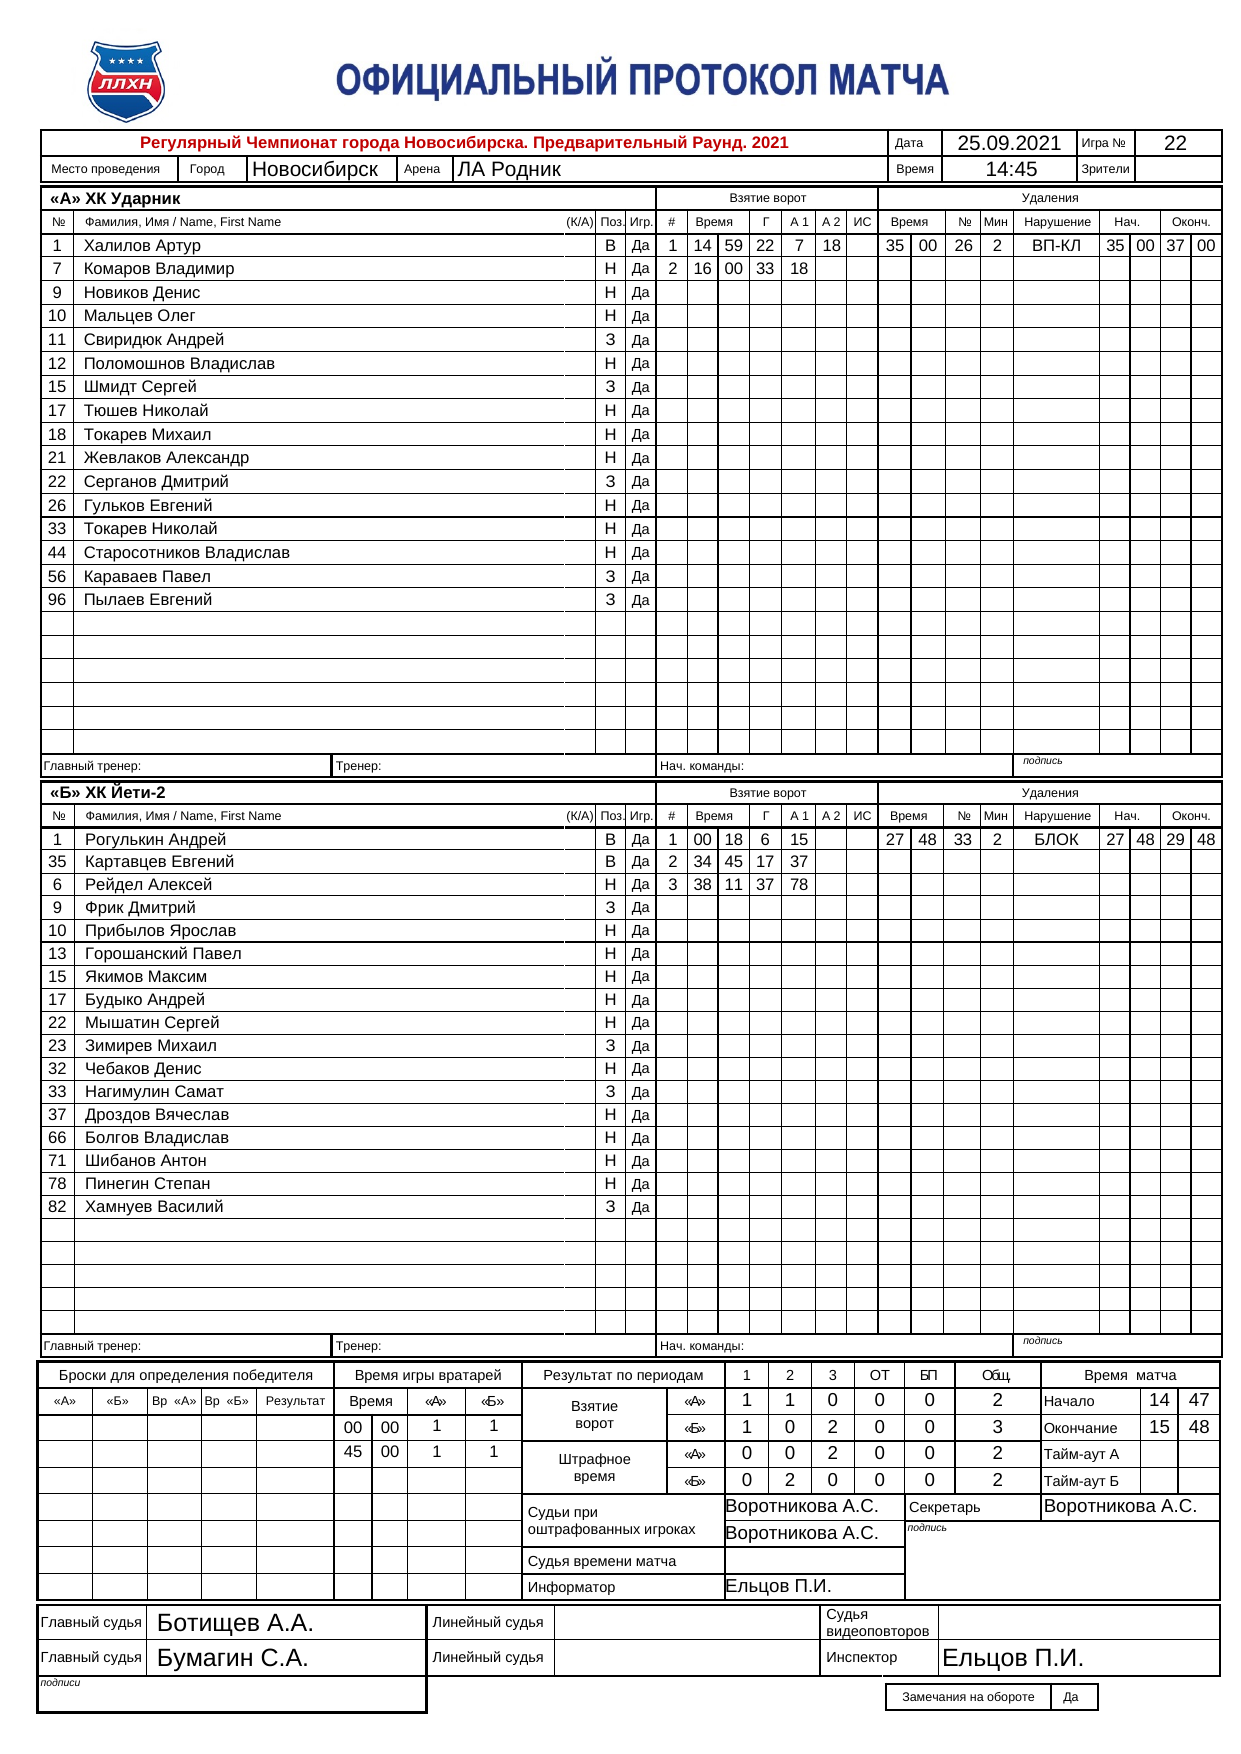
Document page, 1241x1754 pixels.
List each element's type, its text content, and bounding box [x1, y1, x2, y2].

table_cell [912, 257, 945, 280]
table_cell 00 [1192, 235, 1221, 256]
table_cell Болгов Владислав [75, 1127, 564, 1149]
table_cell [719, 1058, 749, 1079]
table_cell 1 [466, 1441, 521, 1467]
table_cell [1192, 588, 1221, 611]
table_cell [39, 1494, 92, 1520]
table_cell [1100, 470, 1129, 493]
table_cell [596, 1265, 625, 1287]
table_cell [981, 281, 1013, 303]
table_cell Игр. [626, 805, 655, 826]
table_cell [1014, 1104, 1099, 1126]
table_cell [816, 1058, 846, 1079]
table_cell [719, 1012, 749, 1033]
table_cell [1131, 850, 1160, 872]
table_cell [912, 588, 945, 611]
table_cell [719, 1127, 749, 1149]
table_cell 16 [688, 257, 717, 280]
table_cell [688, 920, 717, 941]
table_cell Да [626, 874, 655, 895]
table_cell 18 [42, 423, 73, 445]
table_cell [847, 235, 877, 256]
table_cell [750, 494, 781, 516]
table_cell [1192, 518, 1221, 540]
table_cell [657, 943, 687, 964]
table_cell [912, 399, 945, 422]
table_cell [657, 518, 687, 540]
table_cell [816, 494, 846, 516]
table_cell [688, 943, 717, 964]
table_cell [981, 1173, 1013, 1195]
table_cell [1131, 257, 1160, 280]
table_cell [879, 683, 910, 706]
table_cell Фамилия, Имя / Name, First Name [74, 211, 565, 233]
table_cell [816, 989, 846, 1011]
table_cell [626, 707, 655, 729]
table_cell [565, 1219, 595, 1241]
table_cell [1136, 157, 1221, 181]
table_cell [1161, 683, 1190, 706]
table_cell [257, 1494, 333, 1520]
table_cell [1014, 399, 1099, 422]
table_cell Мальцев Олег [74, 305, 564, 327]
table_cell Н [596, 1104, 625, 1126]
table_cell [1014, 1012, 1099, 1033]
table_cell [688, 305, 717, 327]
table_cell [565, 446, 595, 469]
table_cell [847, 1173, 877, 1195]
table_cell Да [626, 850, 655, 872]
table_cell [719, 920, 749, 941]
table_cell [750, 943, 781, 964]
table_cell (К/А) [565, 211, 595, 233]
table_cell Место проведения [42, 157, 177, 181]
table_cell Город [179, 157, 246, 181]
table_cell [912, 1035, 943, 1057]
table_cell Штрафное время [523, 1442, 666, 1493]
table_cell [1161, 1173, 1190, 1195]
table_cell [1131, 1058, 1160, 1079]
table_cell # [657, 211, 687, 233]
table_cell [946, 707, 980, 729]
table_cell [1161, 966, 1190, 987]
table_cell [816, 612, 846, 634]
table_cell [847, 494, 877, 516]
table_cell «Б» [668, 1415, 724, 1440]
table_cell [782, 376, 815, 398]
table_cell [1192, 1012, 1221, 1033]
table_cell [1161, 399, 1190, 422]
table_cell [257, 1547, 333, 1573]
table_cell [657, 920, 687, 941]
table_cell [816, 588, 846, 611]
table_cell 00 [688, 829, 717, 849]
table_cell [946, 494, 980, 516]
table_cell [912, 874, 943, 895]
table_cell [847, 446, 877, 469]
table_cell [657, 446, 687, 469]
table_cell [750, 1311, 781, 1333]
table_cell Фрик Дмитрий [75, 896, 564, 918]
table_cell [946, 328, 980, 351]
table_cell [42, 730, 73, 753]
table_cell ИС [847, 211, 877, 233]
table_cell 14 [1141, 1389, 1177, 1413]
table_cell 2 [812, 1415, 854, 1440]
table_cell [688, 707, 717, 729]
table_cell Линейный судья [428, 1640, 554, 1675]
table_cell [782, 352, 815, 374]
table_cell 71 [42, 1150, 74, 1172]
table_cell [1100, 966, 1129, 987]
table_cell Ельцов П.И. [726, 1575, 904, 1599]
table_cell З [596, 896, 625, 918]
table_cell [719, 1150, 749, 1172]
table_cell [912, 376, 945, 398]
table_cell [944, 1104, 980, 1126]
table_cell [879, 659, 910, 682]
table_cell [1161, 1311, 1190, 1333]
table_header БП [905, 1363, 954, 1387]
table_cell [1014, 612, 1099, 634]
table_cell [39, 1468, 92, 1493]
table_cell [782, 494, 815, 516]
table_cell [74, 636, 564, 658]
table_cell [466, 1468, 521, 1493]
table_cell 1 [726, 1415, 768, 1440]
table_cell [657, 305, 687, 327]
table_cell [565, 305, 595, 327]
table_cell [565, 376, 595, 398]
table_cell Н [596, 257, 625, 280]
table_cell [879, 636, 910, 658]
table_cell [750, 328, 781, 351]
table_cell [912, 707, 945, 729]
table_cell [750, 1196, 781, 1218]
table_cell [946, 305, 980, 327]
table_cell [657, 376, 687, 398]
table_cell [719, 1081, 749, 1103]
table_cell [847, 423, 877, 445]
table_cell [879, 328, 910, 351]
table_cell 0 [905, 1442, 954, 1467]
table_cell [688, 470, 717, 493]
table_cell [565, 1058, 595, 1079]
table_cell З [596, 1035, 625, 1057]
table_cell [1100, 446, 1129, 469]
table_cell Да [626, 1012, 655, 1033]
table_cell [912, 518, 945, 540]
table_cell [1192, 305, 1221, 327]
table_cell Да [626, 966, 655, 987]
table_cell Начало [1042, 1389, 1140, 1413]
table_cell [981, 399, 1013, 422]
table_cell [782, 683, 815, 706]
table_cell 2 [956, 1442, 1040, 1467]
table_header Дата [889, 131, 941, 155]
table_cell [879, 518, 910, 540]
table_cell [42, 1288, 74, 1310]
table_cell [1100, 494, 1129, 516]
table_cell 26 [946, 235, 980, 256]
table_cell [816, 305, 846, 327]
table_cell [148, 1521, 201, 1546]
table_cell [946, 730, 980, 753]
table_cell [1161, 989, 1190, 1011]
table_header Игра № [1078, 131, 1134, 155]
table_cell 78 [782, 874, 815, 895]
table_cell [1100, 257, 1129, 280]
table_cell [688, 1081, 717, 1103]
table_cell [782, 518, 815, 540]
table_cell [981, 659, 1013, 682]
table_cell 17 [42, 399, 73, 422]
table_cell [42, 1219, 74, 1241]
table_cell Зрители [1078, 157, 1134, 181]
table_cell [981, 588, 1013, 611]
table_cell Взятие ворот [523, 1389, 666, 1440]
table_cell [847, 636, 877, 658]
table_cell [1131, 541, 1160, 564]
table_cell [626, 1288, 655, 1310]
table_cell [1100, 352, 1129, 374]
table_cell [816, 281, 846, 303]
table_cell [981, 494, 1013, 516]
table_cell [981, 1012, 1013, 1033]
table_cell [944, 1196, 980, 1218]
table_cell Да [626, 541, 655, 564]
table_cell 10 [42, 305, 73, 327]
table_cell В [596, 235, 625, 256]
table_cell Да [626, 446, 655, 469]
table_cell [912, 612, 945, 634]
table_cell [912, 328, 945, 351]
table_cell [847, 281, 877, 303]
table_cell [912, 966, 943, 987]
table_cell [782, 1196, 815, 1218]
table_cell [912, 1242, 943, 1264]
table_cell Якимов Максим [75, 966, 564, 987]
table_cell Да [626, 305, 655, 327]
table_cell [944, 1219, 980, 1241]
table_cell [946, 683, 980, 706]
table_cell 37 [1161, 235, 1190, 256]
table_cell [879, 352, 910, 374]
table_cell [847, 1127, 877, 1149]
table_cell [1100, 423, 1129, 445]
table_cell [981, 612, 1013, 634]
table_cell [657, 1265, 687, 1287]
table_cell [626, 659, 655, 682]
table_cell [912, 1173, 943, 1195]
table_cell [1100, 399, 1129, 422]
table_cell [657, 470, 687, 493]
table_cell [782, 423, 815, 445]
table_cell Комаров Владимир [74, 257, 564, 280]
table_cell Информатор [523, 1575, 724, 1599]
table_cell Дроздов Вячеслав [75, 1104, 564, 1126]
table_cell [946, 352, 980, 374]
table_cell [1192, 1196, 1221, 1218]
table_cell [1192, 328, 1221, 351]
table_cell [1014, 683, 1099, 706]
table_cell [879, 1196, 910, 1218]
table_cell [596, 1242, 625, 1264]
table_cell [750, 423, 781, 445]
table_cell [879, 989, 910, 1011]
table_cell Свиридюк Андрей [74, 328, 564, 351]
table_cell [1131, 1219, 1160, 1241]
table_cell [750, 1104, 781, 1126]
table_cell [688, 518, 717, 540]
table_header Взятие ворот [657, 188, 877, 209]
table_cell [912, 730, 945, 753]
table_cell [912, 446, 945, 469]
table_cell [750, 1219, 781, 1241]
table_cell [1014, 659, 1099, 682]
table_cell 32 [42, 1058, 74, 1079]
table_cell [1192, 1265, 1221, 1287]
table_cell [565, 281, 595, 303]
table_cell [750, 612, 781, 634]
table_cell [1161, 423, 1190, 445]
table_cell [879, 494, 910, 516]
table_cell [657, 989, 687, 1011]
table_cell [847, 1288, 877, 1310]
table_cell [626, 636, 655, 658]
table_cell [719, 281, 749, 303]
table_cell 1 [42, 829, 74, 849]
table_cell [944, 1265, 980, 1287]
table_cell 0 [726, 1442, 768, 1467]
table_cell [981, 920, 1013, 941]
table_cell [981, 376, 1013, 398]
table_cell [1100, 1242, 1129, 1264]
table_cell 1 [726, 1389, 768, 1413]
table_cell [148, 1494, 201, 1520]
table_cell [596, 707, 625, 729]
table_cell [1014, 588, 1099, 611]
table_cell [719, 399, 749, 422]
table_cell [879, 920, 910, 941]
table_cell [257, 1441, 333, 1467]
table_cell [981, 423, 1013, 445]
table_cell [847, 1196, 877, 1218]
table_cell [1161, 470, 1190, 493]
table_cell Главный тренер: [42, 755, 330, 776]
table_cell 35 [1100, 235, 1129, 256]
table_cell Нарушение [1014, 805, 1099, 826]
table_cell [719, 707, 749, 729]
table_cell 29 [1161, 829, 1190, 849]
table_cell [565, 399, 595, 422]
table_cell [688, 494, 717, 516]
table_cell [1192, 1081, 1221, 1103]
table_cell 0 [812, 1389, 854, 1413]
table_cell Жевлаков Александр [74, 446, 564, 469]
table_cell 18 [782, 257, 815, 280]
table_header Результат по периодам [523, 1363, 724, 1387]
table_cell [1192, 257, 1221, 280]
table_cell 56 [42, 565, 73, 587]
table_cell [93, 1416, 147, 1440]
table_cell 9 [42, 896, 74, 918]
table_cell [750, 541, 781, 564]
table_cell Хамнуев Василий [75, 1196, 564, 1218]
table_cell Поломошнов Владислав [74, 352, 564, 374]
table_cell [879, 305, 910, 327]
table_cell [657, 1196, 687, 1218]
table_cell [202, 1521, 256, 1546]
table_cell [750, 659, 781, 682]
table_cell Главный тренер: [42, 1335, 330, 1356]
table_cell [847, 376, 877, 398]
table_cell [816, 707, 846, 729]
table_cell [565, 1311, 595, 1333]
table_cell 00 [912, 235, 945, 256]
table_header 22 [1136, 131, 1221, 155]
table_cell [1014, 730, 1099, 753]
table_cell 2 [657, 257, 687, 280]
table_cell Да [626, 1035, 655, 1057]
table_cell [688, 446, 717, 469]
table_cell Поз. [596, 805, 625, 826]
table_cell [816, 541, 846, 564]
table_cell [565, 1196, 595, 1218]
table_cell Н [596, 920, 625, 941]
table_cell Халилов Артур [74, 235, 564, 256]
table_cell [782, 1173, 815, 1195]
table_cell 17 [42, 989, 74, 1011]
table_cell Да [626, 1150, 655, 1172]
table_cell 0 [855, 1468, 904, 1493]
table_cell [626, 1265, 655, 1287]
table_cell 1 [769, 1389, 811, 1413]
table_cell [981, 636, 1013, 658]
table_cell [879, 588, 910, 611]
table_cell [688, 636, 717, 658]
table_cell [782, 1288, 815, 1310]
table_cell Судья времени матча [523, 1548, 724, 1573]
table_cell 48 [1131, 829, 1160, 849]
table_cell [1131, 659, 1160, 682]
table_cell [847, 612, 877, 634]
table_cell [688, 1127, 717, 1149]
table_cell [816, 565, 846, 587]
table_cell [879, 1058, 910, 1079]
table_cell 18 [816, 235, 846, 256]
table_cell [657, 1058, 687, 1079]
table_cell [1179, 1441, 1219, 1467]
table_cell [782, 1104, 815, 1126]
table_cell [981, 1311, 1013, 1333]
table_cell [408, 1521, 465, 1546]
table_cell Н [596, 989, 625, 1011]
table_cell [688, 1173, 717, 1195]
table_cell [408, 1494, 465, 1520]
table_cell [847, 659, 877, 682]
table_cell [1100, 683, 1129, 706]
table_cell [1100, 636, 1129, 658]
table_cell [688, 399, 717, 422]
table_cell [1014, 541, 1099, 564]
table_cell [688, 1035, 717, 1057]
table_cell Мышатин Сергей [75, 1012, 564, 1033]
table_cell [816, 1288, 846, 1310]
table_cell [750, 1150, 781, 1172]
table_cell 26 [42, 494, 73, 516]
table_cell № [42, 211, 73, 233]
table_cell 3 [956, 1415, 1040, 1440]
table_cell [782, 1127, 815, 1149]
table_header Замечания на обороте [887, 1685, 1050, 1709]
table_cell [565, 612, 595, 634]
table_cell [1141, 1441, 1177, 1467]
table_cell [944, 920, 980, 941]
table_cell [657, 1219, 687, 1241]
table_cell [1131, 1242, 1160, 1264]
table_cell [1192, 1219, 1221, 1241]
table_cell Н [596, 1127, 625, 1149]
table_cell Да [626, 829, 655, 849]
table_cell [42, 659, 73, 682]
table_cell [816, 399, 846, 422]
table_cell Да [626, 1173, 655, 1195]
table_cell [688, 659, 717, 682]
table_cell Оконч. [1161, 211, 1221, 233]
table_cell [39, 1547, 92, 1573]
table_cell З [596, 470, 625, 493]
table_cell [565, 494, 595, 516]
table_cell Нарушение [1014, 211, 1099, 233]
table_cell Линейный судья [428, 1606, 554, 1639]
table_cell [1192, 659, 1221, 682]
table_cell [257, 1574, 333, 1599]
table_cell 14 [688, 235, 717, 256]
table_cell [816, 1035, 846, 1057]
table_cell [335, 1547, 371, 1573]
table_cell Рейдел Алексей [75, 874, 564, 895]
table_cell [688, 565, 717, 587]
table_header Взятие ворот [657, 783, 877, 803]
table_cell 45 [719, 850, 749, 872]
table_cell [912, 423, 945, 445]
table_cell «А» [668, 1389, 724, 1413]
table_cell Пылаев Евгений [74, 588, 564, 611]
table_cell Да [626, 399, 655, 422]
table_cell [1100, 1081, 1129, 1103]
table_cell [847, 943, 877, 964]
table_cell [1161, 328, 1190, 351]
table_cell [596, 1311, 625, 1333]
table_cell [1014, 850, 1099, 872]
table_cell [555, 1640, 819, 1675]
table_cell [1161, 1150, 1190, 1172]
table_cell [657, 352, 687, 374]
table_header Регулярный Чемпионат города Новосибирска. Предварительный Раунд. 2021 [42, 131, 887, 155]
table_cell [1014, 707, 1099, 729]
table_cell Ельцов П.И. [939, 1640, 1219, 1675]
table_cell Поз. [596, 211, 625, 233]
table_cell Караваев Павел [74, 565, 564, 587]
table_cell Шмидт Сергей [74, 376, 564, 398]
table_cell 7 [782, 235, 815, 256]
table_cell [946, 659, 980, 682]
table_cell [981, 1035, 1013, 1057]
table_cell Оконч. [1161, 805, 1221, 826]
table_cell [148, 1468, 201, 1493]
table_cell [912, 850, 943, 872]
table_cell [1100, 1104, 1129, 1126]
table_cell 00 [719, 257, 749, 280]
table_cell З [596, 588, 625, 611]
table_cell [879, 612, 910, 634]
table_cell [946, 446, 980, 469]
table_cell [565, 896, 595, 918]
table_cell [981, 1219, 1013, 1241]
table_cell Нач. команды: [657, 755, 1012, 776]
table_cell [657, 399, 687, 422]
table_cell [1014, 518, 1099, 540]
table_cell [750, 565, 781, 587]
table_cell 1 [657, 235, 687, 256]
table_cell З [596, 1081, 625, 1103]
table_cell 17 [750, 850, 781, 872]
table_cell [750, 1012, 781, 1033]
table_cell [879, 850, 910, 872]
table_cell [1100, 541, 1129, 564]
table_cell [1192, 1035, 1221, 1057]
table_cell [1014, 257, 1099, 280]
table_cell [816, 518, 846, 540]
table_cell [373, 1468, 407, 1493]
table_cell [946, 281, 980, 303]
table_cell [1161, 1035, 1190, 1057]
table_cell [912, 494, 945, 516]
table_cell [879, 1265, 910, 1287]
table_cell [93, 1574, 147, 1599]
table_cell [750, 376, 781, 398]
table_cell [750, 989, 781, 1011]
table_cell [688, 1058, 717, 1079]
table_cell [565, 541, 595, 564]
table_cell [750, 730, 781, 753]
table_cell 7 [42, 257, 73, 280]
table_cell [1131, 612, 1160, 634]
table_cell [1161, 612, 1190, 634]
table_cell # [657, 805, 687, 826]
table_cell [657, 1242, 687, 1264]
table_cell [981, 896, 1013, 918]
table_cell [565, 707, 595, 729]
table_cell 0 [726, 1468, 768, 1493]
table_cell [626, 1311, 655, 1333]
table_cell [93, 1521, 147, 1546]
table_cell [816, 1127, 846, 1149]
table_cell [946, 423, 980, 445]
table_cell Да [626, 376, 655, 398]
table_cell [782, 920, 815, 941]
table_cell 2 [981, 235, 1013, 256]
table_cell [750, 1242, 781, 1264]
table_cell [879, 470, 910, 493]
table_cell [879, 1242, 910, 1264]
table_cell [596, 683, 625, 706]
table_cell [1192, 1104, 1221, 1126]
table_cell подпись [1014, 1335, 1221, 1356]
table_cell [1192, 565, 1221, 587]
table_cell [782, 541, 815, 564]
table_cell [719, 1196, 749, 1218]
table_cell [1131, 874, 1160, 895]
table_cell [912, 943, 943, 964]
table_cell [1014, 1242, 1099, 1264]
table_cell [202, 1441, 256, 1467]
table_cell [750, 966, 781, 987]
table_cell [657, 1012, 687, 1033]
table_cell [946, 470, 980, 493]
table_cell [1014, 874, 1099, 895]
table_cell [335, 1468, 371, 1493]
table_cell [1100, 989, 1129, 1011]
table_cell Главный судья [39, 1606, 146, 1639]
table_cell [816, 659, 846, 682]
table_cell [879, 376, 910, 398]
table_cell [719, 612, 749, 634]
table_cell [657, 281, 687, 303]
table_cell [565, 470, 595, 493]
table_cell [981, 966, 1013, 987]
table_cell Н [596, 1058, 625, 1079]
table_cell [657, 1035, 687, 1057]
table_cell З [596, 328, 625, 351]
table_cell [816, 446, 846, 469]
table_cell [466, 1574, 521, 1599]
table_cell [688, 423, 717, 445]
table_cell [719, 1035, 749, 1057]
table_cell [657, 1104, 687, 1126]
table_cell [74, 707, 564, 729]
table_cell 82 [42, 1196, 74, 1218]
table_cell [1192, 966, 1221, 987]
table_cell [1014, 446, 1099, 469]
table_cell [981, 707, 1013, 729]
table_cell Н [596, 423, 625, 445]
table_cell [657, 1311, 687, 1333]
table_cell [1131, 943, 1160, 964]
table_cell Нагимулин Самат [75, 1081, 564, 1103]
table_cell [879, 1311, 910, 1333]
table_cell [1161, 636, 1190, 658]
table_cell [1192, 1311, 1221, 1333]
table_cell 1 [657, 829, 687, 849]
table_cell [782, 1242, 815, 1264]
table_cell [257, 1521, 333, 1546]
table_cell [42, 636, 73, 658]
table_cell [565, 1173, 595, 1195]
table_cell [782, 943, 815, 964]
table_cell [42, 707, 73, 729]
table_cell [657, 1150, 687, 1172]
table_cell [688, 966, 717, 987]
table_cell ЛА Родник [454, 157, 887, 181]
table_cell [879, 1288, 910, 1310]
table_cell [565, 943, 595, 964]
table_cell [688, 989, 717, 1011]
table_cell [257, 1468, 333, 1493]
table_cell [565, 850, 595, 872]
table_cell [1131, 399, 1160, 422]
table_cell Гульков Евгений [74, 494, 564, 516]
table_cell [847, 1150, 877, 1172]
table_cell 37 [782, 850, 815, 872]
table_cell [912, 1058, 943, 1079]
table_cell [1161, 446, 1190, 469]
table_cell [847, 399, 877, 422]
table_cell [847, 850, 877, 872]
table_cell [1161, 1196, 1190, 1218]
table_cell [93, 1441, 147, 1467]
table_cell Воротникова А.С. [726, 1495, 904, 1520]
table_cell [782, 612, 815, 634]
table_cell [912, 1219, 943, 1241]
table_cell [42, 1311, 74, 1333]
table_cell [944, 1242, 980, 1264]
table_cell [565, 989, 595, 1011]
table_cell [1100, 1173, 1129, 1195]
table_cell [565, 1127, 595, 1149]
table_cell 0 [855, 1415, 904, 1440]
table_cell 2 [769, 1468, 811, 1493]
table_cell А 2 [816, 211, 846, 233]
table_cell [75, 1265, 564, 1287]
table_cell [1161, 518, 1190, 540]
table_cell [335, 1521, 371, 1546]
table_cell [782, 1219, 815, 1241]
table_cell [657, 612, 687, 634]
table_cell [1131, 1150, 1160, 1172]
table_cell [750, 518, 781, 540]
table_cell [939, 1606, 1219, 1639]
table_cell № [42, 805, 74, 826]
table_cell [782, 1058, 815, 1079]
table_cell [428, 1677, 882, 1711]
table_cell [879, 1081, 910, 1103]
table_cell [688, 1311, 717, 1333]
table_cell 37 [42, 1104, 74, 1126]
table_cell [944, 1012, 980, 1033]
table_cell Да [626, 896, 655, 918]
table_cell [1161, 376, 1190, 398]
table_header ОТ [855, 1363, 904, 1387]
table_cell [565, 1104, 595, 1126]
table_cell [719, 494, 749, 516]
table_cell [688, 1012, 717, 1033]
table_cell А 1 [782, 211, 815, 233]
table_cell [782, 1035, 815, 1057]
table_cell [202, 1574, 256, 1599]
table_cell [847, 1035, 877, 1057]
table_cell [981, 1058, 1013, 1079]
table_cell [1131, 446, 1160, 469]
table_cell [944, 943, 980, 964]
table_cell Н [596, 541, 625, 564]
table_cell [466, 1521, 521, 1546]
table_cell [981, 1265, 1013, 1287]
table_cell Фамилия, Имя / Name, First Name [75, 805, 565, 826]
table_cell Н [596, 446, 625, 469]
table_cell [1192, 376, 1221, 398]
table_cell [1161, 1012, 1190, 1033]
table_cell [719, 1311, 749, 1333]
table_cell [565, 235, 595, 256]
table_cell 45 [335, 1441, 371, 1467]
table_cell [847, 1104, 877, 1126]
table_cell [847, 730, 877, 753]
table_cell Время [879, 805, 943, 826]
table_cell 96 [42, 588, 73, 611]
table_cell [1100, 1265, 1129, 1287]
table_cell подпись [906, 1522, 1219, 1599]
table_cell [565, 1150, 595, 1172]
table_cell Н [596, 1173, 625, 1195]
table_cell [1100, 518, 1129, 540]
table_cell [816, 874, 846, 895]
table_cell [596, 730, 625, 753]
table_cell № [944, 805, 980, 826]
table_cell [1131, 1012, 1160, 1033]
table_cell [816, 1219, 846, 1241]
table_cell [1161, 707, 1190, 729]
table_cell 33 [750, 257, 781, 280]
table_cell [912, 920, 943, 941]
table_cell [782, 1081, 815, 1103]
table_cell [879, 943, 910, 964]
table_cell [1100, 896, 1129, 918]
table_cell 2 [956, 1389, 1040, 1413]
table_cell 38 [688, 874, 717, 895]
table_cell [879, 1219, 910, 1241]
table_cell [1100, 1219, 1129, 1241]
table_cell 27 [879, 829, 910, 849]
table_cell [981, 874, 1013, 895]
table_cell [1131, 730, 1160, 753]
table_cell [202, 1547, 256, 1573]
table_cell Г [750, 805, 781, 826]
table_cell 11 [42, 328, 73, 351]
table_cell Да [626, 588, 655, 611]
table_cell Инспектор [821, 1640, 938, 1675]
table_cell [912, 565, 945, 587]
table_cell [944, 896, 980, 918]
table_cell [1014, 328, 1099, 351]
table_cell Мин [981, 805, 1013, 826]
table_cell [1100, 612, 1129, 634]
table_cell [981, 518, 1013, 540]
table_cell [816, 352, 846, 374]
table_cell [1161, 1081, 1190, 1103]
table_cell [816, 829, 846, 849]
table_cell [1131, 683, 1160, 706]
table_cell [912, 1311, 943, 1333]
table_cell 15 [42, 376, 73, 398]
table_cell [719, 376, 749, 398]
table_cell [148, 1574, 201, 1599]
table_cell Да [626, 235, 655, 256]
table_cell [75, 1219, 564, 1241]
table_cell [1161, 541, 1190, 564]
table_cell [1100, 1035, 1129, 1057]
table_cell Н [596, 518, 625, 540]
table_cell [944, 1035, 980, 1057]
table_cell [74, 730, 564, 753]
table_cell Шибанов Антон [75, 1150, 564, 1172]
table_cell 12 [42, 352, 73, 374]
table_cell [39, 1521, 92, 1546]
table_cell [1192, 1127, 1221, 1149]
table_cell [657, 541, 687, 564]
table_cell [565, 1265, 595, 1287]
table_cell Секретарь [906, 1495, 1040, 1520]
table_cell [565, 518, 595, 540]
table_cell [565, 1242, 595, 1264]
table_cell 21 [42, 446, 73, 469]
table_cell 48 [912, 829, 943, 849]
table_cell [946, 518, 980, 540]
table_cell [879, 1127, 910, 1149]
table_cell [1131, 328, 1160, 351]
table_cell [74, 659, 564, 682]
table_cell [1014, 989, 1099, 1011]
table_cell Тайм-аут Б [1042, 1468, 1140, 1493]
table_cell [750, 1035, 781, 1057]
table_cell 0 [905, 1468, 954, 1493]
table_cell [782, 896, 815, 918]
table_cell Да [626, 1081, 655, 1103]
table_cell [688, 1196, 717, 1218]
table_cell [944, 1311, 980, 1333]
table_cell [782, 470, 815, 493]
table_cell 78 [42, 1173, 74, 1195]
table_cell [596, 612, 625, 634]
table_cell [626, 683, 655, 706]
table_cell [1100, 730, 1129, 753]
table_cell [912, 470, 945, 493]
table_cell [1179, 1468, 1219, 1493]
table_cell [981, 850, 1013, 872]
table_cell [1131, 1196, 1160, 1218]
table_cell [879, 257, 910, 280]
table_cell [750, 1127, 781, 1149]
table_cell [466, 1547, 521, 1573]
table_cell [847, 989, 877, 1011]
table_cell [1014, 1150, 1099, 1172]
table_cell [42, 683, 73, 706]
table_cell [981, 943, 1013, 964]
table_cell [626, 730, 655, 753]
table_cell [1161, 565, 1190, 587]
table_cell [39, 1441, 92, 1467]
table_cell [912, 659, 945, 682]
table_cell [1100, 1150, 1129, 1172]
table_cell [1014, 1058, 1099, 1079]
table_cell 33 [944, 829, 980, 849]
table_cell [1161, 305, 1190, 327]
table_cell [1100, 565, 1129, 587]
table_header Время матча [1042, 1363, 1219, 1387]
table_cell [719, 305, 749, 327]
table_cell [1161, 352, 1190, 374]
table_cell Да [626, 470, 655, 493]
table_cell [719, 1265, 749, 1287]
table_cell [847, 1242, 877, 1264]
table_cell [944, 1150, 980, 1172]
table_cell [847, 683, 877, 706]
table_cell [565, 1081, 595, 1103]
table_cell «А» [408, 1389, 465, 1413]
table_cell подписи [39, 1677, 425, 1711]
table_cell [565, 730, 595, 753]
table_cell Старосотников Владислав [74, 541, 564, 564]
table_cell [1014, 352, 1099, 374]
table_cell [750, 446, 781, 469]
table_cell [148, 1547, 201, 1573]
table_cell Горошанский Павел [75, 943, 564, 964]
table_cell [816, 1196, 846, 1218]
table_cell [981, 1081, 1013, 1103]
table_cell [688, 281, 717, 303]
table_cell В [596, 850, 625, 872]
table_cell [565, 588, 595, 611]
table_cell [981, 305, 1013, 327]
table_cell 6 [42, 874, 74, 895]
table_cell [1161, 1288, 1190, 1310]
table_cell Да [626, 328, 655, 351]
table_cell [816, 1311, 846, 1333]
table_cell Да [626, 1196, 655, 1218]
table_cell [1161, 257, 1190, 280]
table_cell [981, 1196, 1013, 1218]
table_cell [335, 1574, 371, 1599]
table_cell [42, 1265, 74, 1287]
table_cell [1131, 1265, 1160, 1287]
table_cell [1100, 1288, 1129, 1310]
table_cell [719, 943, 749, 964]
table_cell [750, 1058, 781, 1079]
table_cell 2 [981, 829, 1013, 849]
table_cell [719, 1219, 749, 1241]
table_cell [782, 1265, 815, 1287]
table_cell [879, 1035, 910, 1057]
table_header «А» ХК Ударник [42, 188, 655, 209]
table_cell 3 [657, 874, 687, 895]
table_cell Вр «А» [148, 1389, 201, 1413]
table_cell [565, 966, 595, 987]
table_cell [1100, 376, 1129, 398]
table_cell [816, 636, 846, 658]
table_cell Тюшев Николай [74, 399, 564, 422]
table_cell 00 [373, 1416, 407, 1440]
table_cell 0 [855, 1389, 904, 1413]
table_cell Да [626, 943, 655, 964]
table_cell Картавцев Евгений [75, 850, 564, 872]
table_cell 1 [42, 235, 73, 256]
table_cell Воротникова А.С. [726, 1521, 904, 1546]
table_cell [688, 683, 717, 706]
table_cell [148, 1441, 201, 1467]
table_cell [816, 1012, 846, 1033]
table_cell [879, 730, 910, 753]
table_cell 0 [905, 1415, 954, 1440]
table_header Общ. [956, 1363, 1040, 1387]
table_cell [782, 659, 815, 682]
table_cell З [596, 565, 625, 587]
table_cell [879, 707, 910, 729]
table_cell [719, 683, 749, 706]
table_cell [719, 730, 749, 753]
table_cell [782, 281, 815, 303]
table_cell [847, 1058, 877, 1079]
table_cell Тайм-аут А [1042, 1441, 1140, 1467]
table_cell [847, 1311, 877, 1333]
table_cell БЛОК [1014, 829, 1099, 849]
table_cell [657, 896, 687, 918]
table_cell [1131, 707, 1160, 729]
table_cell [847, 966, 877, 987]
table_cell [1014, 896, 1099, 918]
table_cell [750, 920, 781, 941]
table_cell [879, 1104, 910, 1126]
table_cell [1192, 1288, 1221, 1310]
table_cell [1192, 423, 1221, 445]
table_cell [816, 1081, 846, 1103]
table_cell 15 [782, 829, 815, 849]
table_cell [879, 1173, 910, 1195]
table_cell [944, 1173, 980, 1195]
table_cell [782, 328, 815, 351]
table_cell [1100, 659, 1129, 682]
table_cell «А» [39, 1389, 92, 1413]
table_cell 48 [1179, 1415, 1219, 1440]
table_cell Нач. [1100, 211, 1160, 233]
table_cell [719, 1288, 749, 1310]
table_cell [944, 1288, 980, 1310]
table_cell Токарев Николай [74, 518, 564, 540]
table_cell [466, 1494, 521, 1520]
table_header Удаления [879, 188, 1221, 209]
table_cell [626, 1242, 655, 1264]
table_cell [946, 612, 980, 634]
table_cell Тренер: [333, 755, 655, 776]
table_cell [719, 1242, 749, 1264]
table_cell Да [626, 352, 655, 374]
table_cell [565, 423, 595, 445]
table_cell [1014, 1035, 1099, 1057]
table_cell [565, 352, 595, 374]
table_cell [688, 352, 717, 374]
table_cell 0 [769, 1442, 811, 1467]
table_cell Н [596, 352, 625, 374]
table_header 3 [812, 1363, 854, 1387]
table_cell [75, 1311, 564, 1333]
table_cell [912, 989, 943, 1011]
table_cell [719, 1104, 749, 1126]
table_cell Бумагин С.А. [147, 1640, 425, 1675]
table_cell [944, 1127, 980, 1149]
table_cell [1100, 850, 1129, 872]
table_cell [657, 659, 687, 682]
table_cell [565, 328, 595, 351]
table_cell [719, 541, 749, 564]
table_cell «Б » [466, 1389, 521, 1413]
table_cell [847, 1081, 877, 1103]
table_cell [1014, 1081, 1099, 1103]
table_cell [946, 399, 980, 422]
table_cell [1192, 1173, 1221, 1195]
table_header Да [1052, 1685, 1097, 1709]
table_cell [847, 1265, 877, 1287]
table_cell Да [626, 518, 655, 540]
table_cell [912, 896, 943, 918]
table_cell Время [335, 1389, 407, 1413]
table_cell Главный судья [39, 1640, 146, 1675]
table_cell 48 [1192, 829, 1221, 849]
table_cell [39, 1574, 92, 1599]
table_cell Вр «Б» [202, 1389, 256, 1413]
table_cell [202, 1468, 256, 1493]
table_cell [657, 328, 687, 351]
table_cell [981, 1288, 1013, 1310]
table_cell [1192, 494, 1221, 516]
table_cell [626, 1219, 655, 1241]
table_cell [750, 399, 781, 422]
table_cell 0 [855, 1442, 904, 1467]
table_cell [719, 588, 749, 611]
table_cell 15 [42, 966, 74, 987]
table_cell [816, 1150, 846, 1172]
table_cell [750, 707, 781, 729]
table_cell Н [596, 943, 625, 964]
table_cell [816, 1265, 846, 1287]
table_cell [1014, 281, 1099, 303]
table_cell [719, 352, 749, 374]
table_cell [657, 1081, 687, 1103]
table_cell [1192, 943, 1221, 964]
table_cell [1100, 1127, 1129, 1149]
table_cell Токарев Михаил [74, 423, 564, 445]
table_cell Да [626, 1127, 655, 1149]
table_cell [42, 612, 73, 634]
table_cell № [946, 211, 980, 233]
table_cell 22 [750, 235, 781, 256]
table_cell Да [626, 989, 655, 1011]
table_cell [1161, 1104, 1190, 1126]
table_cell [879, 565, 910, 587]
table_cell [1099, 1682, 1220, 1711]
table_cell [1161, 874, 1190, 895]
table_cell [657, 494, 687, 516]
table_cell [1161, 943, 1190, 964]
table_cell [1131, 1035, 1160, 1057]
table_cell [946, 541, 980, 564]
table_cell [981, 541, 1013, 564]
table_cell [1192, 399, 1221, 422]
table_cell (К/А) [565, 805, 595, 826]
table_cell [981, 683, 1013, 706]
table_cell [782, 588, 815, 611]
table_cell [657, 1288, 687, 1310]
table_cell Рогулькин Андрей [75, 829, 564, 849]
table_cell [847, 829, 877, 849]
table_cell Судья видеоповторов [821, 1606, 938, 1639]
table_cell [565, 1288, 595, 1310]
table_cell [879, 446, 910, 469]
table_cell [93, 1547, 147, 1573]
table_header Время игры вратарей [335, 1363, 521, 1387]
table_cell [981, 257, 1013, 280]
table_cell Г [750, 211, 781, 233]
table_cell [1131, 1173, 1160, 1195]
table_cell [1192, 896, 1221, 918]
table_cell [1014, 494, 1099, 516]
table_cell [981, 1127, 1013, 1149]
table_cell [373, 1494, 407, 1520]
table_cell [408, 1468, 465, 1493]
table_cell [1192, 1242, 1221, 1264]
table_cell Время [879, 211, 945, 233]
table_cell [657, 966, 687, 987]
table_cell подпись [1014, 755, 1221, 776]
table_cell 15 [1141, 1415, 1177, 1440]
table_cell [944, 1058, 980, 1079]
table_cell [657, 1127, 687, 1149]
table_cell [847, 920, 877, 941]
table_cell 2 [657, 850, 687, 872]
table_cell [1131, 305, 1160, 327]
table_cell [1100, 1012, 1129, 1033]
table_cell [1014, 636, 1099, 658]
table_cell [1014, 1288, 1099, 1310]
table_cell 14:45 [943, 157, 1076, 181]
table_cell [981, 1104, 1013, 1126]
table_cell [1014, 966, 1099, 987]
table_cell [1100, 588, 1129, 611]
table_cell [1161, 1265, 1190, 1287]
table_cell [782, 989, 815, 1011]
table_cell Будыко Андрей [75, 989, 564, 1011]
table_cell Время [688, 211, 749, 233]
table_cell [42, 1242, 74, 1264]
table_cell А 1 [782, 805, 815, 826]
table_cell [944, 989, 980, 1011]
table_cell [1014, 305, 1099, 327]
table_cell [1131, 636, 1160, 658]
table_cell [1192, 352, 1221, 374]
table_header 25.09.2021 [943, 131, 1076, 155]
table_cell [1100, 943, 1129, 964]
table_cell [1192, 1150, 1221, 1172]
table_cell [1192, 1058, 1221, 1079]
table_cell [1192, 874, 1221, 895]
table_cell [981, 989, 1013, 1011]
table_cell [1161, 1219, 1190, 1241]
table_cell [1131, 1311, 1160, 1333]
table_cell [657, 707, 687, 729]
table_cell [816, 943, 846, 964]
table_cell [816, 683, 846, 706]
table_cell [1014, 565, 1099, 587]
table_cell Новиков Денис [74, 281, 564, 303]
table_cell [657, 683, 687, 706]
table_cell Нач. команды: [657, 1335, 1012, 1356]
table_cell 6 [750, 829, 781, 849]
table_cell [1161, 1242, 1190, 1264]
table_cell [782, 636, 815, 658]
table_cell [847, 305, 877, 327]
table_cell [1100, 1058, 1129, 1079]
table_cell [719, 896, 749, 918]
table_cell Нач. [1100, 805, 1160, 826]
table_cell [750, 1265, 781, 1287]
table_cell [565, 659, 595, 682]
table_cell [1100, 305, 1129, 327]
table_cell 23 [42, 1035, 74, 1057]
table_cell [565, 1035, 595, 1057]
table_cell Н [596, 305, 625, 327]
table_cell [912, 1288, 943, 1310]
table_cell [1192, 707, 1221, 729]
table_cell [847, 1012, 877, 1033]
table_cell [565, 920, 595, 941]
table_cell [981, 1242, 1013, 1264]
table_cell [847, 518, 877, 540]
table_cell [688, 1104, 717, 1126]
table_cell 37 [750, 874, 781, 895]
table_cell [657, 636, 687, 658]
table_cell Результат [257, 1389, 333, 1413]
table_cell [1192, 920, 1221, 941]
table_cell Н [596, 281, 625, 303]
table_cell Серганов Дмитрий [74, 470, 564, 493]
table_cell Да [626, 257, 655, 280]
table_cell 35 [42, 850, 74, 872]
table_cell [1100, 281, 1129, 303]
table_cell [750, 305, 781, 327]
table_cell [847, 541, 877, 564]
picture [5, 28, 1179, 129]
table_cell [944, 1081, 980, 1103]
table_cell 22 [42, 470, 73, 493]
table_cell [148, 1416, 201, 1440]
table_cell [981, 730, 1013, 753]
table_cell [1014, 1265, 1099, 1287]
table_cell [782, 730, 815, 753]
table_cell [688, 588, 717, 611]
table_cell 00 [373, 1441, 407, 1467]
table_cell 18 [719, 829, 749, 849]
table_cell [750, 1173, 781, 1195]
table_cell 66 [42, 1127, 74, 1149]
table_cell [1192, 683, 1221, 706]
table_cell [816, 920, 846, 941]
table_cell [657, 565, 687, 587]
table_cell [782, 1311, 815, 1333]
table_cell [1192, 636, 1221, 658]
table_cell Судьи при оштрафованных игроках [523, 1495, 724, 1546]
table_cell [1131, 1081, 1160, 1103]
table_cell [816, 257, 846, 280]
table_cell «Б» [93, 1389, 147, 1413]
table_cell [688, 612, 717, 634]
table_cell Тренер: [333, 1335, 655, 1356]
table_cell [688, 1150, 717, 1172]
table_cell [565, 257, 595, 280]
table_cell [981, 470, 1013, 493]
table_cell [912, 541, 945, 564]
table_cell [1100, 1196, 1129, 1218]
table_cell [39, 1416, 92, 1440]
table_cell [1014, 470, 1099, 493]
table_cell Арена [398, 157, 452, 181]
table_cell [847, 896, 877, 918]
table_cell [1100, 707, 1129, 729]
table_cell [816, 470, 846, 493]
table_cell [944, 966, 980, 987]
table_cell [912, 352, 945, 374]
table_cell Н [596, 494, 625, 516]
table_cell [1192, 446, 1221, 469]
table_cell [1014, 920, 1099, 941]
table_cell [946, 565, 980, 587]
table_cell [782, 399, 815, 422]
table_cell [879, 541, 910, 564]
table_cell [879, 1150, 910, 1172]
table_cell Н [596, 1150, 625, 1172]
table_cell [1131, 1104, 1160, 1126]
table_cell [816, 896, 846, 918]
table_cell [912, 1104, 943, 1126]
table_cell Н [596, 874, 625, 895]
table_cell 33 [42, 518, 73, 540]
table_cell [202, 1416, 256, 1440]
table_cell [782, 1012, 815, 1033]
table_cell ИС [847, 805, 877, 826]
table_cell [1161, 1058, 1190, 1079]
table_cell Пинегин Степан [75, 1173, 564, 1195]
table_cell Прибылов Ярослав [75, 920, 564, 941]
table_cell [944, 874, 980, 895]
table_cell [981, 1150, 1013, 1172]
table_cell [1161, 850, 1190, 872]
table_cell [1100, 328, 1129, 351]
table_cell [946, 257, 980, 280]
table_cell [408, 1547, 465, 1573]
table_cell 0 [769, 1415, 811, 1440]
table_cell 2 [812, 1442, 854, 1467]
table_cell [816, 966, 846, 987]
table_cell [946, 636, 980, 658]
table_cell [565, 636, 595, 658]
table_cell [847, 1219, 877, 1241]
table_cell [879, 423, 910, 445]
table_cell [1100, 1311, 1129, 1333]
table_cell [847, 328, 877, 351]
table_cell [847, 257, 877, 280]
table_cell [912, 1081, 943, 1103]
table_cell «А» [668, 1442, 724, 1467]
table_cell [1014, 423, 1099, 445]
table_cell [912, 1265, 943, 1287]
table_cell [75, 1288, 564, 1310]
table_cell [912, 1196, 943, 1218]
table_cell [1131, 920, 1160, 941]
table_cell [596, 636, 625, 658]
table_cell [596, 1288, 625, 1310]
table_cell [1161, 659, 1190, 682]
table_cell Время [889, 157, 941, 181]
table_cell 0 [905, 1389, 954, 1413]
table_header 1 [726, 1363, 768, 1387]
table_cell [912, 683, 945, 706]
table_cell [1014, 943, 1099, 964]
table_cell Да [626, 920, 655, 941]
table_cell [750, 281, 781, 303]
table_cell [719, 423, 749, 445]
table_cell [373, 1547, 407, 1573]
table_cell [93, 1494, 147, 1520]
table_cell [555, 1606, 819, 1639]
table_cell 59 [719, 235, 749, 256]
table_cell [719, 328, 749, 351]
table_cell [782, 966, 815, 987]
table_cell [257, 1416, 333, 1440]
table_cell [847, 565, 877, 587]
table_cell [688, 730, 717, 753]
table_cell [373, 1521, 407, 1546]
table_cell [1192, 612, 1221, 634]
table_cell Да [626, 281, 655, 303]
table_cell [93, 1468, 147, 1493]
table_cell [408, 1574, 465, 1599]
table_cell [1141, 1468, 1177, 1493]
table_cell Время [688, 805, 749, 826]
table_cell [719, 966, 749, 987]
table_header Удаления [879, 783, 1221, 803]
table_cell [1161, 281, 1190, 303]
table_cell [1131, 470, 1160, 493]
table_cell [688, 541, 717, 564]
table_cell [373, 1574, 407, 1599]
table_cell [688, 328, 717, 351]
table_cell [688, 1242, 717, 1264]
table_cell [879, 1012, 910, 1033]
table_cell [750, 683, 781, 706]
table_cell Окончание [1042, 1415, 1140, 1440]
table_cell [1192, 470, 1221, 493]
table_cell [688, 896, 717, 918]
table_cell [1131, 518, 1160, 540]
table_cell 2 [956, 1468, 1040, 1493]
table_cell [1014, 1311, 1099, 1333]
table_cell Новосибирск [248, 157, 396, 181]
table_cell [847, 874, 877, 895]
table_header Броски для определения победителя [39, 1363, 333, 1387]
table_cell [883, 1677, 1220, 1681]
table_cell А 2 [816, 805, 846, 826]
table_cell [1161, 494, 1190, 516]
table_cell 10 [42, 920, 74, 941]
table_cell 35 [879, 235, 910, 256]
table_cell З [596, 1196, 625, 1218]
table_cell [912, 1127, 943, 1149]
table_cell [1100, 920, 1129, 941]
table_cell [879, 966, 910, 987]
table_cell [1131, 588, 1160, 611]
table_cell [719, 518, 749, 540]
table_cell [202, 1494, 256, 1520]
table_cell [688, 1288, 717, 1310]
table_cell [688, 1219, 717, 1241]
table_cell [879, 874, 910, 895]
table_cell [1014, 376, 1099, 398]
table_cell [912, 305, 945, 327]
table_header «Б» ХК Йети-2 [42, 783, 655, 803]
table_cell Да [626, 494, 655, 516]
table_cell [565, 565, 595, 587]
table_cell 33 [42, 1081, 74, 1103]
table_cell [750, 636, 781, 658]
table_cell [657, 730, 687, 753]
table_cell 1 [466, 1416, 521, 1440]
table_cell [719, 1173, 749, 1195]
table_cell [719, 565, 749, 587]
table_cell [1192, 541, 1221, 564]
table_cell [1192, 281, 1221, 303]
table_cell Воротникова А.С. [1042, 1495, 1219, 1520]
table_cell [1161, 588, 1190, 611]
table_cell Да [626, 1058, 655, 1079]
table_cell [879, 896, 910, 918]
table_cell [1192, 850, 1221, 872]
table_cell 34 [688, 850, 717, 872]
table_cell [1161, 896, 1190, 918]
table_cell «Б» [668, 1468, 724, 1493]
table_cell 1 [408, 1416, 465, 1440]
table_cell Мин [981, 211, 1013, 233]
table_cell [750, 588, 781, 611]
table_cell [750, 1081, 781, 1103]
table_cell [726, 1548, 904, 1573]
table_cell Да [626, 1104, 655, 1126]
table_cell [596, 659, 625, 682]
table_cell [1131, 565, 1160, 587]
table_cell [1161, 1127, 1190, 1149]
table_cell Да [626, 565, 655, 587]
table_cell ВП-КЛ [1014, 235, 1099, 256]
table_cell 9 [42, 281, 73, 303]
table_cell [74, 612, 564, 634]
table_cell [782, 565, 815, 587]
table_cell [782, 305, 815, 327]
table_cell [719, 989, 749, 1011]
table_cell [1014, 1173, 1099, 1195]
table_cell [816, 850, 846, 872]
table_cell [688, 376, 717, 398]
table_header 2 [769, 1363, 811, 1387]
table_cell [847, 470, 877, 493]
table_cell [1131, 896, 1160, 918]
table_cell [1131, 1127, 1160, 1149]
table_cell [847, 352, 877, 374]
table_cell [335, 1494, 371, 1520]
table_cell [1131, 281, 1160, 303]
table_cell [1161, 730, 1190, 753]
table_cell 1 [408, 1441, 465, 1467]
table_cell [1014, 1127, 1099, 1149]
table_cell [1014, 1219, 1099, 1241]
table_cell [1131, 494, 1160, 516]
table_cell [981, 352, 1013, 374]
table_cell 47 [1179, 1389, 1219, 1413]
table_cell [657, 588, 687, 611]
table_cell [946, 588, 980, 611]
table_cell Игр. [626, 211, 655, 233]
table_cell 0 [812, 1468, 854, 1493]
table_cell [1161, 920, 1190, 941]
table_cell [750, 470, 781, 493]
table_cell [719, 659, 749, 682]
table_cell Зимирев Михаил [75, 1035, 564, 1057]
table_cell [719, 446, 749, 469]
table_cell 27 [1100, 829, 1129, 849]
table_cell В [596, 829, 625, 849]
table_cell [657, 423, 687, 445]
table_cell [946, 376, 980, 398]
table_cell [816, 1242, 846, 1264]
table_cell [565, 1012, 595, 1033]
table_cell [847, 588, 877, 611]
table_cell [1131, 1288, 1160, 1310]
table_cell [912, 636, 945, 658]
table_cell [1192, 989, 1221, 1011]
table_cell [816, 376, 846, 398]
table_cell [981, 446, 1013, 469]
table_cell [1131, 966, 1160, 987]
table_cell [816, 328, 846, 351]
table_cell [1131, 352, 1160, 374]
table_cell [1100, 874, 1129, 895]
table_cell [719, 636, 749, 658]
table_cell [816, 423, 846, 445]
table_cell [847, 707, 877, 729]
table_cell Н [596, 1012, 625, 1033]
table_cell [657, 1173, 687, 1195]
table_cell [912, 1012, 943, 1033]
table_cell Н [596, 966, 625, 987]
table_cell [912, 281, 945, 303]
table_cell [750, 896, 781, 918]
table_cell [596, 1219, 625, 1241]
table_cell [944, 850, 980, 872]
table_cell [1131, 376, 1160, 398]
table_cell Ботищев А.А. [147, 1606, 425, 1639]
table_cell 00 [1131, 235, 1160, 256]
table_cell [565, 683, 595, 706]
table_cell [782, 707, 815, 729]
table_cell [565, 874, 595, 895]
table_cell Н [596, 399, 625, 422]
table_cell 44 [42, 541, 73, 564]
table_cell [1192, 730, 1221, 753]
table_cell [782, 1150, 815, 1172]
table_cell [782, 446, 815, 469]
table_cell [750, 352, 781, 374]
table_cell Да [626, 423, 655, 445]
table_cell [879, 399, 910, 422]
table_cell [719, 470, 749, 493]
table_cell [981, 565, 1013, 587]
table_cell [816, 1104, 846, 1126]
table_cell [565, 829, 595, 849]
table_cell 13 [42, 943, 74, 964]
table_cell [1131, 989, 1160, 1011]
table_cell [750, 1288, 781, 1310]
table_cell [626, 612, 655, 634]
table_cell [74, 683, 564, 706]
table_cell [981, 328, 1013, 351]
table_cell [1014, 1196, 1099, 1218]
table_cell [879, 281, 910, 303]
table_cell [75, 1242, 564, 1264]
table_cell 11 [719, 874, 749, 895]
table_cell 00 [335, 1416, 371, 1440]
table_cell [816, 1173, 846, 1195]
table_cell [816, 730, 846, 753]
table_cell [1131, 423, 1160, 445]
table_cell З [596, 376, 625, 398]
table_cell Чебаков Денис [75, 1058, 564, 1079]
table_cell 22 [42, 1012, 74, 1033]
table_cell [688, 1265, 717, 1287]
table_cell [912, 1150, 943, 1172]
